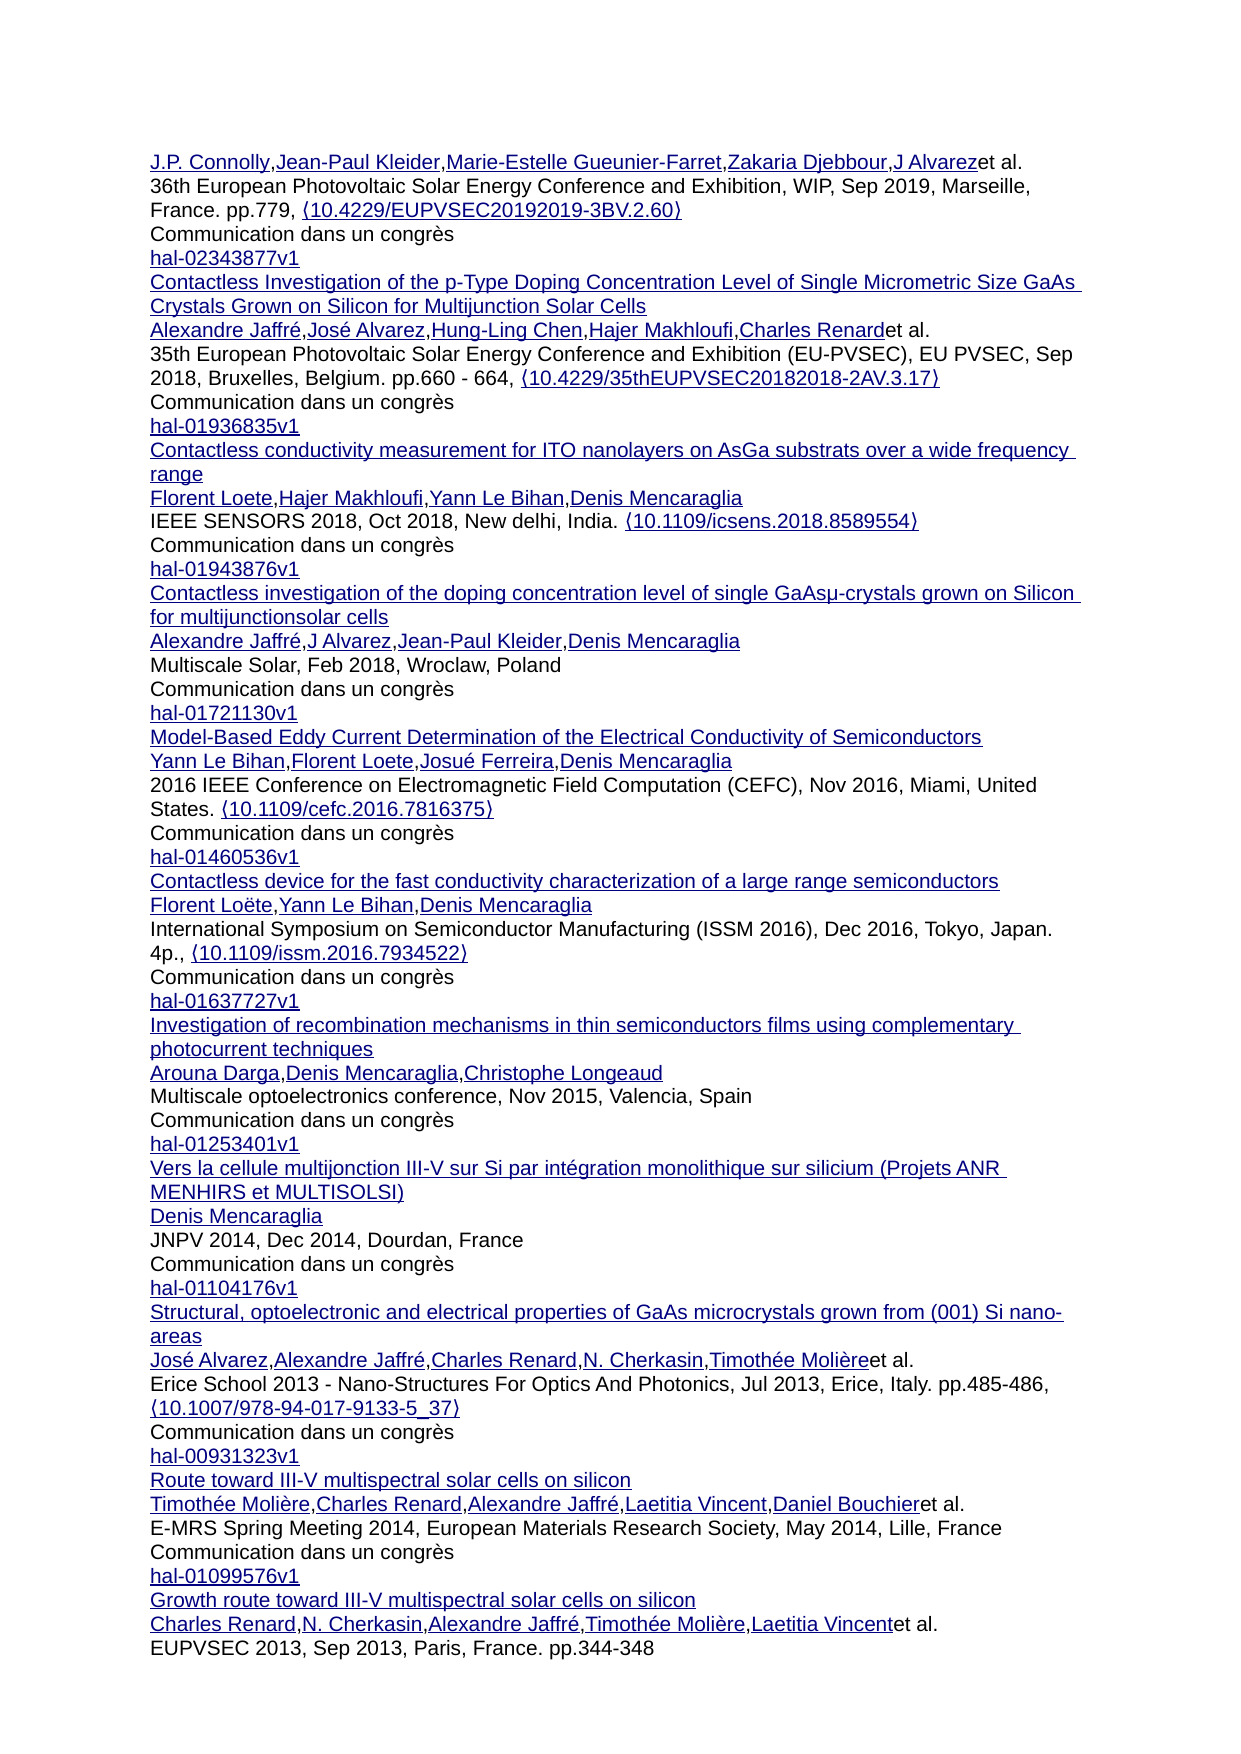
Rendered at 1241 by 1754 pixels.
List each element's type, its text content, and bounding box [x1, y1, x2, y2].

table_cell Investigation of recombination mechanisms in thin semiconductors films using complementary photocurrent techniques Arouna Darga,Denis Mencaraglia,Christophe Longeaud Multiscale optoelectronics conference, Nov 2015, Valencia, Spain Communication dans un congrès hal-01253401v1 [150, 1013, 1090, 1156]
table_cell Contactless conductivity measurement for ITO nanolayers on AsGa substrats over a wide frequency range Florent Loete,Hajer Makhloufi,Yann Le Bihan,Denis Mencaraglia IEEE SENSORS 2018, Oct 2018, New delhi, India. ⟨10.1109/icsens.2018.8589554⟩ Communication dans un congrès hal-01943876v1 [150, 438, 1090, 581]
table_cell Growth route toward III-V multispectral solar cells on silicon Charles Renard,N. Cherkasin,Alexandre Jaffré,Timothée Molière,Laetitia Vincentet al. EUPVSEC 2013, Sep 2013, Paris, France. pp.344-348 [150, 1588, 1090, 1659]
table_cell Structural, optoelectronic and electrical properties of GaAs microcrystals grown from (001) Si nano-areas José Alvarez,Alexandre Jaffré,Charles Renard,N. Cherkasin,Timothée Molièreet al. Erice School 2013 - Nano-Structures For Optics And Photonics, Jul 2013, Erice, Italy. pp.485-486, ⟨10.1007/978-94-017-9133-5_37⟩ Communication dans un congrès hal-00931323v1 [150, 1300, 1090, 1468]
table_cell Route toward III-V multispectral solar cells on silicon Timothée Molière,Charles Renard,Alexandre Jaffré,Laetitia Vincent,Daniel Bouchieret al. E-MRS Spring Meeting 2014, European Materials Research Society, May 2014, Lille, France Communication dans un congrès hal-01099576v1 [150, 1468, 1090, 1587]
table_cell Vers la cellule multijonction III-V sur Si par intégration monolithique sur silicium (Projets ANR MENHIRS et MULTISOLSI) Denis Mencaraglia JNPV 2014, Dec 2014, Dourdan, France Communication dans un congrès hal-01104176v1 [150, 1156, 1090, 1300]
table_cell Contactless Investigation of the p-Type Doping Concentration Level of Single Micrometric Size GaAs Crystals Grown on Silicon for Multijunction Solar Cells Alexandre Jaffré,José Alvarez,Hung-Ling Chen,Hajer Makhloufi,Charles Renardet al. 35th European Photovoltaic Solar Energy Conference and Exhibition (EU-PVSEC), EU PVSEC, Sep 2018, Bruxelles, Belgium. pp.660 - 664, ⟨10.4229/35thEUPVSEC20182018-2AV.3.17⟩ Communication dans un congrès hal-01936835v1 [150, 270, 1090, 437]
table_cell J.P. Connolly,Jean-Paul Kleider,Marie-Estelle Gueunier-Farret,Zakaria Djebbour,J Alvarezet al. 36th European Photovoltaic Solar Energy Conference and Exhibition, WIP, Sep 2019, Marseille, France. pp.779, ⟨10.4229/EUPVSEC20192019-3BV.2.60⟩ Communication dans un congrès hal-02343877v1 [150, 150, 1090, 270]
table_cell Contactless investigation of the doping concentration level of single GaAsμ-crystals grown on Silicon for multijunctionsolar cells Alexandre Jaffré,J Alvarez,Jean-Paul Kleider,Denis Mencaraglia Multiscale Solar, Feb 2018, Wroclaw, Poland Communication dans un congrès hal-01721130v1 [150, 581, 1090, 725]
table_cell Contactless device for the fast conductivity characterization of a large range semiconductors Florent Loëte,Yann Le Bihan,Denis Mencaraglia International Symposium on Semiconductor Manufacturing (ISSM 2016), Dec 2016, Tokyo, Japan. 4p., ⟨10.1109/issm.2016.7934522⟩ Communication dans un congrès hal-01637727v1 [150, 869, 1090, 1012]
table_cell Model-Based Eddy Current Determination of the Electrical Conductivity of Semiconductors Yann Le Bihan,Florent Loete,Josué Ferreira,Denis Mencaraglia 2016 IEEE Conference on Electromagnetic Field Computation (CEFC), Nov 2016, Miami, United States. ⟨10.1109/cefc.2016.7816375⟩ Communication dans un congrès hal-01460536v1 [150, 725, 1090, 869]
